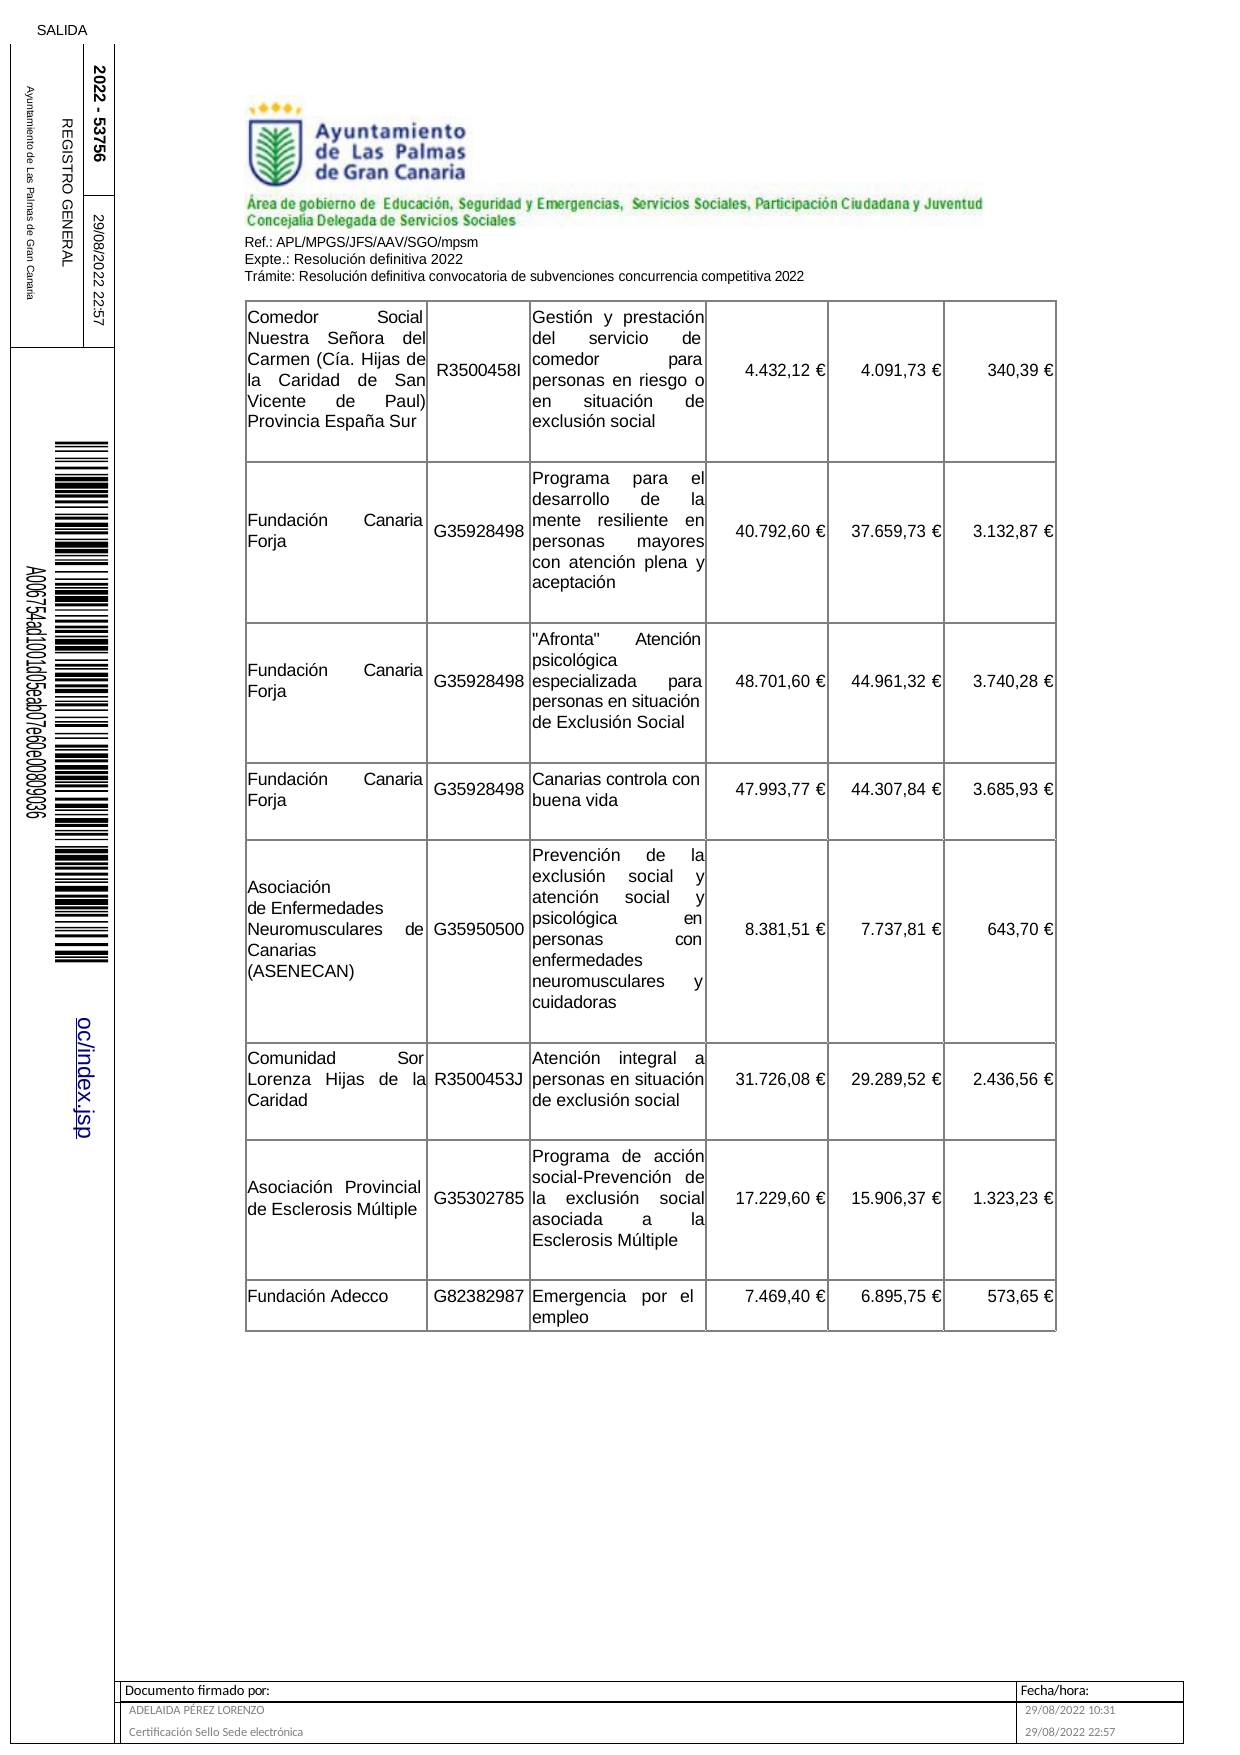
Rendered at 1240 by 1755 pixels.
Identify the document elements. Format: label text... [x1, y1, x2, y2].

table_cell Programa para el desarrollo de la mente resiliente en personas mayores con atención plena y aceptación [531, 463, 705, 622]
text Ref.: APL/MPGS/JFS/AAV/SGO/mpsm Expte.: Resolución definitiva 2022 [244, 234, 521, 268]
table_cell 47.993,77 € [707, 764, 827, 838]
table_header Comedor Social Nuestra Señora del Carmen (Cía. Hijas de la Caridad de San Vicente de Paul) Provincia España Sur [247, 302, 426, 461]
table_cell G82382987 [428, 1281, 529, 1329]
text COPIA AUTÉNTICA que puede ser comprobada mediante el Código Seguro de Verificación en http://sedeelectronica.laspalmasgc.es/valDoc/index.jsp [66, 1018, 99, 1462]
table_header 340,39 € [945, 302, 1055, 461]
table_cell Asociación Provincial de Esclerosis Múltiple [247, 1141, 426, 1279]
table_cell 3.685,93 € [945, 764, 1055, 838]
table_cell 3.740,28 € [945, 624, 1055, 762]
table_cell 3.132,87 € [945, 463, 1055, 622]
table_cell 48.701,60 € [707, 624, 827, 762]
text [244, 88, 521, 95]
table_cell 7.469,40 € [707, 1281, 827, 1329]
table_cell Asociación de Enfermedades Neuromusculares de Canarias (ASENECAN) [247, 841, 426, 1042]
table_cell 6.895,75 € [829, 1281, 943, 1329]
table_cell 7.737,81 € [829, 841, 943, 1042]
table_cell Atención integral a personas en situación de exclusión social [531, 1044, 705, 1139]
table_cell 573,65 € [945, 1281, 1055, 1329]
table_cell Canarias controla con buena vida [531, 764, 705, 838]
table_cell 44.961,32 € [829, 624, 943, 762]
text [88, 212, 109, 330]
table_cell Fundación Canaria Forja [247, 624, 426, 762]
table_cell Programa de acción social-Prevención de la exclusión social asociada a la Esclerosis Múltiple [531, 1141, 705, 1279]
text SALIDA [37, 22, 115, 38]
table_cell G35928498 [428, 764, 529, 838]
table_cell 37.659,73 € [829, 463, 943, 622]
table_cell "Afronta" Atención psicológica especializada para personas en situación de Exclusión Social [531, 624, 705, 762]
table_cell 2.436,56 € [945, 1044, 1055, 1139]
table_header Gestión y prestación del servicio de comedor para personas en riesgo o en situación de exclusión social [531, 302, 705, 461]
table_cell 31.726,08 € [707, 1044, 827, 1139]
table_cell 29.289,52 € [829, 1044, 943, 1139]
table_header 4.432,12 € [707, 302, 827, 461]
table_cell 8.381,51 € [707, 841, 827, 1042]
table_cell 15.906,37 € [829, 1141, 943, 1279]
table_cell 1.323,23 € [945, 1141, 1055, 1279]
table_cell 44.307,84 € [829, 764, 943, 838]
text Ayuntamiento de Las Palmas de Gran Canaria [25, 86, 37, 303]
table_header 4.091,73 € [829, 302, 943, 461]
table_cell G35928498 [428, 463, 529, 622]
table_cell 643,70 € [945, 841, 1055, 1042]
text Trámite: Resolución definitiva convocatoria de subvenciones concurrencia competitiva 2022 [244, 268, 1092, 285]
table_cell G35928498 [428, 624, 529, 762]
table_cell Fundación Adecco [247, 1281, 426, 1329]
table_cell Comunidad Sor Lorenza Hijas de la Caridad [247, 1044, 426, 1139]
table_cell G35950500 [428, 841, 529, 1042]
text 2022 - 53756 [91, 66, 109, 166]
table_header R3500458I [428, 302, 529, 461]
table_cell Fundación Canaria Forja [247, 463, 426, 622]
table_cell Prevención de la exclusión social y atención social y psicológica en personas con enfermedades neuromusculares y cuidadoras [531, 841, 705, 1042]
table_cell 40.792,60 € [707, 463, 827, 622]
text [91, 63, 112, 166]
table_cell G35302785 [428, 1141, 529, 1279]
table_cell R3500453J [428, 1044, 529, 1139]
table_cell 17.229,60 € [707, 1141, 827, 1279]
text 29/08/2022 22:57 [91, 214, 107, 330]
text REGISTRO GENERAL [59, 119, 76, 271]
table_cell Emergencia por el empleo [531, 1281, 705, 1329]
table_cell Fundación Canaria Forja [247, 764, 426, 838]
text A006754ad1001d05eab07e60e00809036 [21, 566, 53, 840]
